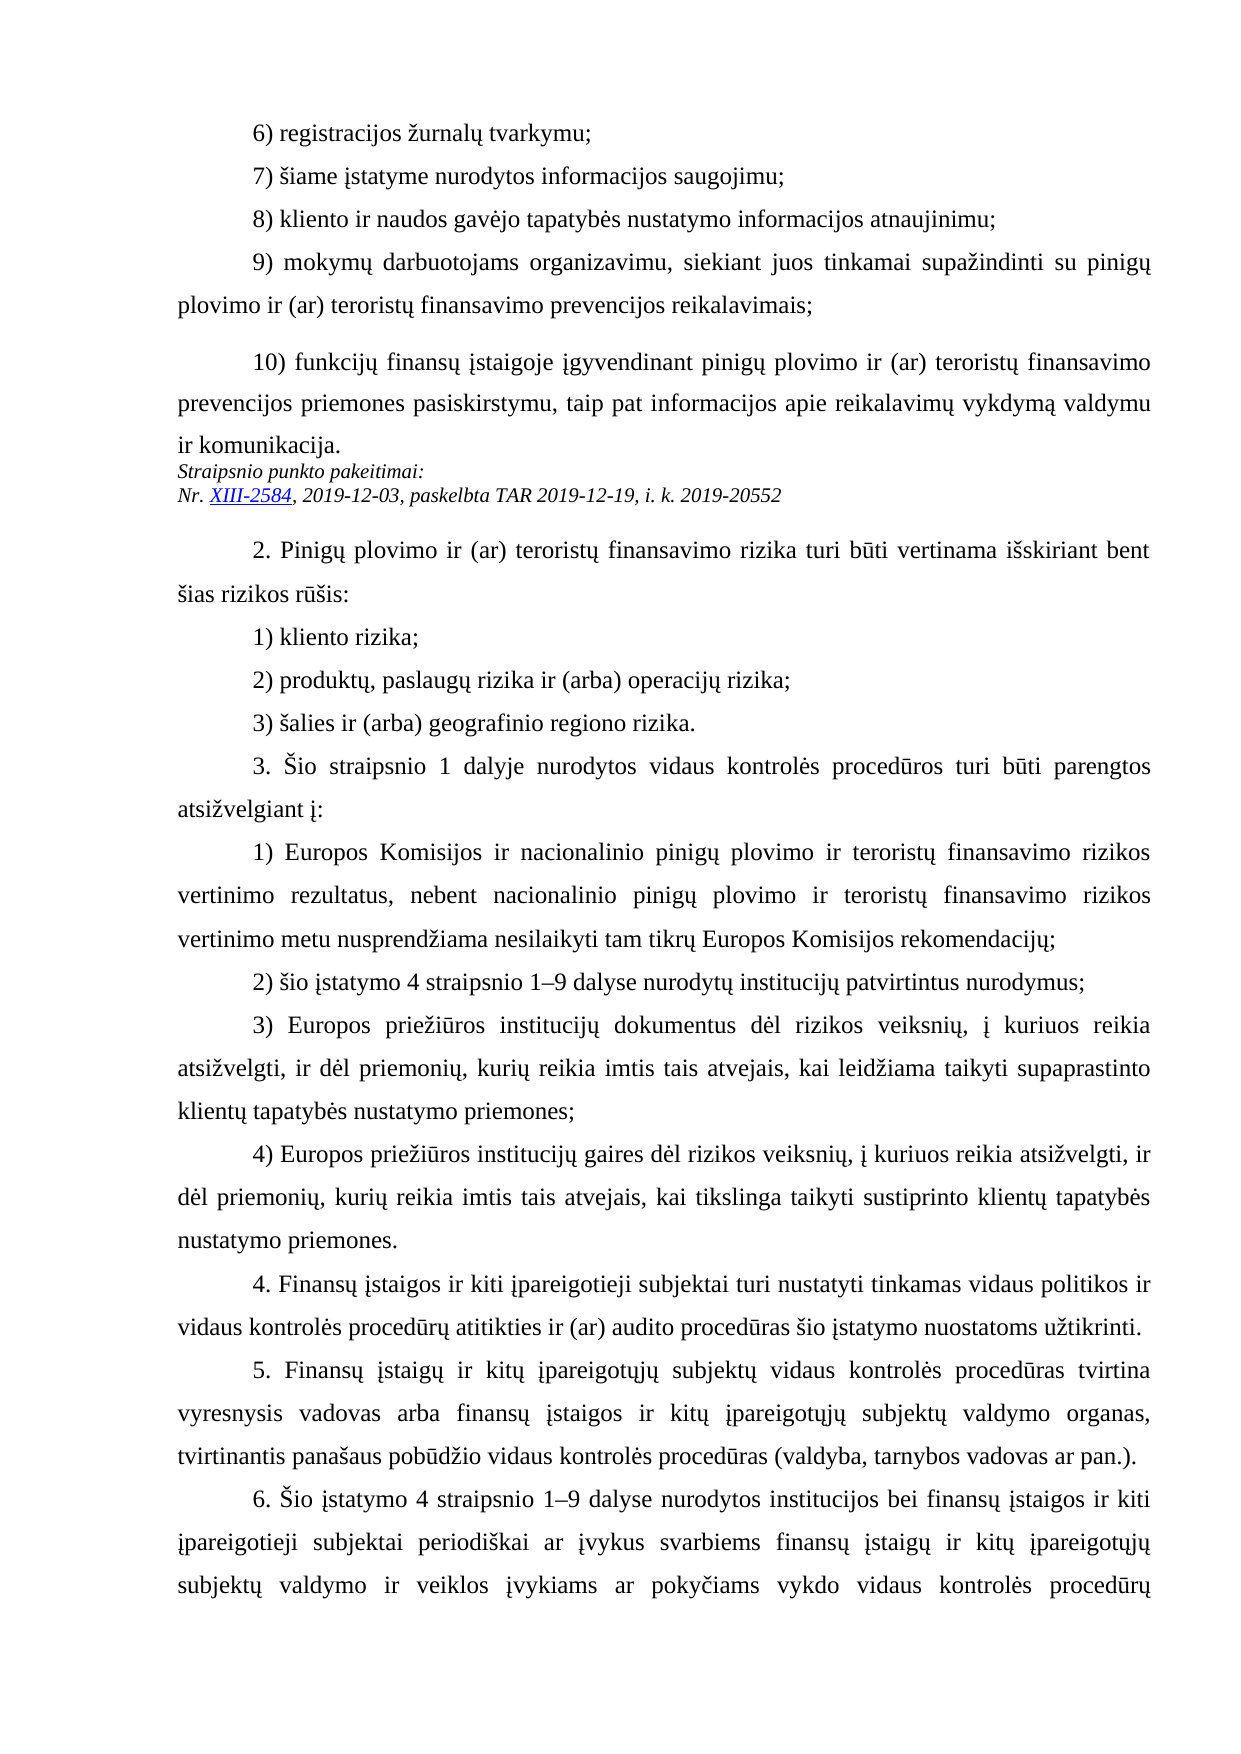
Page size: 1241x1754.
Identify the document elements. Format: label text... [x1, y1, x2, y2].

text 3) šalies ir (arba) geografinio regiono rizika. [177, 708, 1152, 737]
text 6) registracijos žurnalų tvarkymu; [177, 118, 1152, 147]
text 2) šio įstatymo 4 straipsnio 1–9 dalyse nurodytų institucijų patvirtintus nurodymus; [177, 967, 1152, 996]
text 10) funkcijų finansų įstaigoje įgyvendinant pinigų plovimo ir (ar) teroristų finansavimo prevencijos priemones pasiskirstymu, taip pat informacijos apie reikalavimų vykdymą valdymu ir komunikacija. [177, 334, 1152, 459]
text 6. Šio įstatymo 4 straipsnio 1–9 dalyse nurodytos institucijos bei finansų įstaigos ir kiti įpareigotieji subjektai periodiškai ar įvykus svarbiems finansų įstaigų ir kitų įpareigotųjų subjektų valdymo ir veiklos įvykiams ar pokyčiams vykdo vidaus kontrolės procedūrų [177, 1484, 1152, 1599]
text 9) mokymų darbuotojams organizavimu, siekiant juos tinkamai supažindinti su pinigų plovimo ir (ar) teroristų finansavimo prevencijos reikalavimais; [177, 247, 1152, 319]
text 2) produktų, paslaugų rizika ir (arba) operacijų rizika; [177, 665, 1152, 694]
text 1) Europos Komisijos ir nacionalinio pinigų plovimo ir teroristų finansavimo rizikos vertinimo rezultatus, nebent nacionalinio pinigų plovimo ir teroristų finansavimo rizikos vertinimo metu nusprendžiama nesilaikyti tam tikrų Europos Komisijos rekomendacijų; [177, 837, 1152, 952]
text 5. Finansų įstaigų ir kitų įpareigotųjų subjektų vidaus kontrolės procedūras tvirtina vyresnysis vadovas arba finansų įstaigos ir kitų įpareigotųjų subjektų valdymo organas, tvirtinantis panašaus pobūdžio vidaus kontrolės procedūras (valdyba, tarnybos vadovas ar pan.). [177, 1355, 1152, 1470]
text 8) kliento ir naudos gavėjo tapatybės nustatymo informacijos atnaujinimu; [177, 204, 1152, 233]
text 4. Finansų įstaigos ir kiti įpareigotieji subjektai turi nustatyti tinkamas vidaus politikos ir vidaus kontrolės procedūrų atitikties ir (ar) audito procedūras šio įstatymo nuostatoms užtikrinti. [177, 1269, 1152, 1341]
text Nr. XIII-2584, 2019-12-03, paskelbta TAR 2019-12-19, i. k. 2019-20552 [177, 483, 1152, 507]
text Straipsnio punkto pakeitimai: [177, 459, 1152, 483]
text 7) šiame įstatyme nurodytos informacijos saugojimu; [177, 161, 1152, 190]
text 3) Europos priežiūros institucijų dokumentus dėl rizikos veiksnių, į kuriuos reikia atsižvelgti, ir dėl priemonių, kurių reikia imtis tais atvejais, kai leidžiama taikyti supaprastinto klientų tapatybės nustatymo priemones; [177, 1010, 1152, 1125]
text 3. Šio straipsnio 1 dalyje nurodytos vidaus kontrolės procedūros turi būti parengtos atsižvelgiant į: [177, 751, 1152, 823]
text 2. Pinigų plovimo ir (ar) teroristų finansavimo rizika turi būti vertinama išskiriant bent šias rizikos rūšis: [177, 536, 1152, 607]
text 1) kliento rizika; [177, 622, 1152, 651]
text 4) Europos priežiūros institucijų gaires dėl rizikos veiksnių, į kuriuos reikia atsižvelgti, ir dėl priemonių, kurių reikia imtis tais atvejais, kai tikslinga taikyti sustiprinto klientų tapatybės nustatymo priemones. [177, 1139, 1152, 1254]
